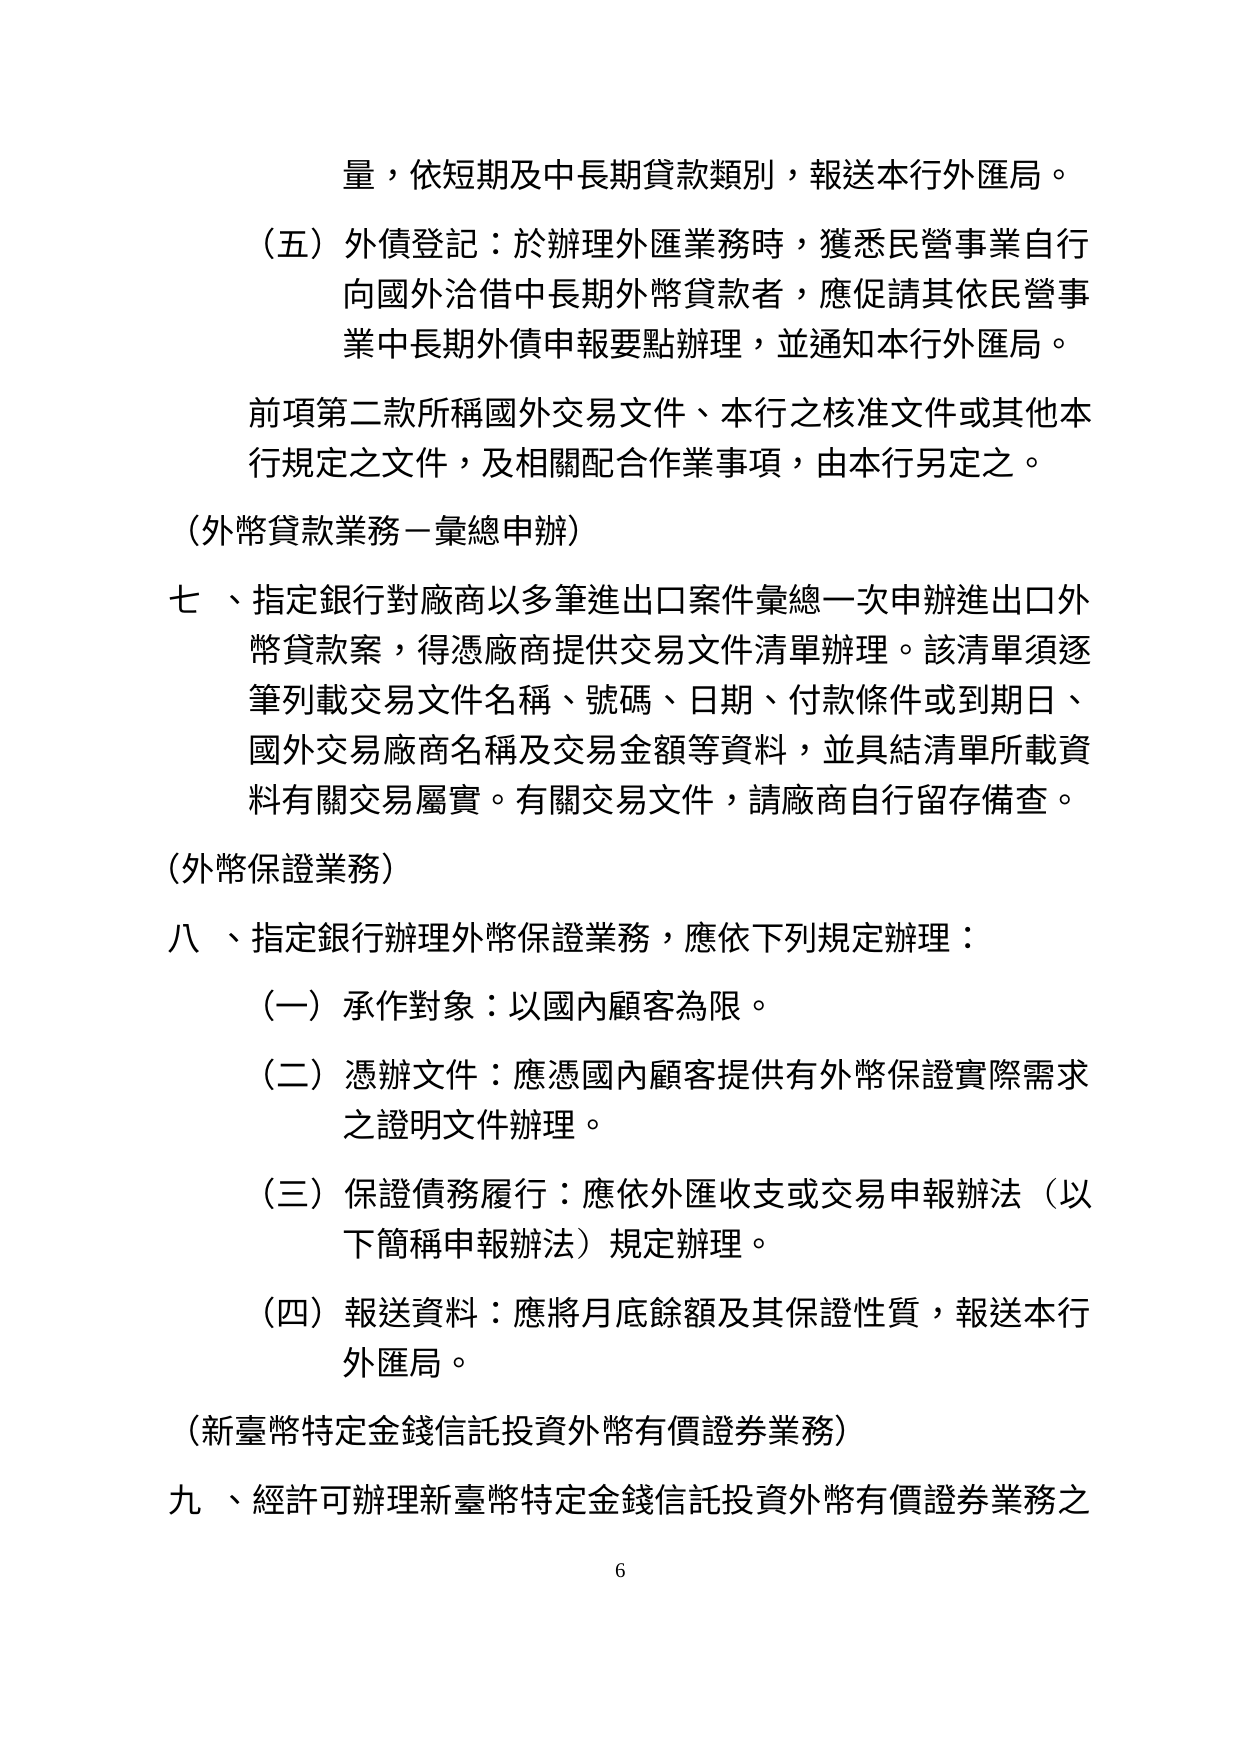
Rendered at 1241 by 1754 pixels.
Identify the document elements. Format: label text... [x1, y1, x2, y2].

text （三）保證債務履行：應依外匯收支或交易申報辦法（以下簡稱申報辦法）規定辦理。 [242, 1166, 1093, 1266]
text （新臺幣特定金錢信託投資外幣有價證券業務） [148, 1404, 1093, 1454]
text （一）承作對象：以國內顧客為限。 [242, 979, 1093, 1029]
text （五）外債登記：於辦理外匯業務時，獲悉民營事業自行向國外洽借中長期外幣貸款者，應促請其依民營事業中長期外債申報要點辦理，並通知本行外匯局。 [242, 216, 1093, 366]
text （外幣保證業務） [148, 841, 1093, 891]
text 量，依短期及中長期貸款類別，報送本行外匯局。 [242, 148, 1093, 198]
text （四）報送資料：應將月底餘額及其保證性質，報送本行外匯局。 [242, 1285, 1093, 1385]
text 九 、經許可辦理新臺幣特定金錢信託投資外幣有價證券業務之 [148, 1473, 1093, 1523]
text 八 、指定銀行辦理外幣保證業務，應依下列規定辦理： [148, 910, 1093, 960]
text 七 、指定銀行對廠商以多筆進出口案件彙總一次申辦進出口外 幣貸款案，得憑廠商提供交易文件清單辦理。該清單須逐 筆列載交易文件名稱、號碼、日期、付款條件或到期日、 國外交易廠商名稱及交易金額等資料，並具結清單所載資 料有關交易屬實。有關交易文件，請廠商自行留存備查。 [148, 573, 1093, 823]
text （二）憑辦文件：應憑國內顧客提供有外幣保證實際需求之證明文件辦理。 [242, 1048, 1093, 1148]
text （外幣貸款業務－彙總申辦） [148, 504, 1093, 554]
text 前項第二款所稱國外交易文件、本行之核准文件或其他本行規定之文件，及相關配合作業事項，由本行另定之。 [248, 385, 1093, 485]
